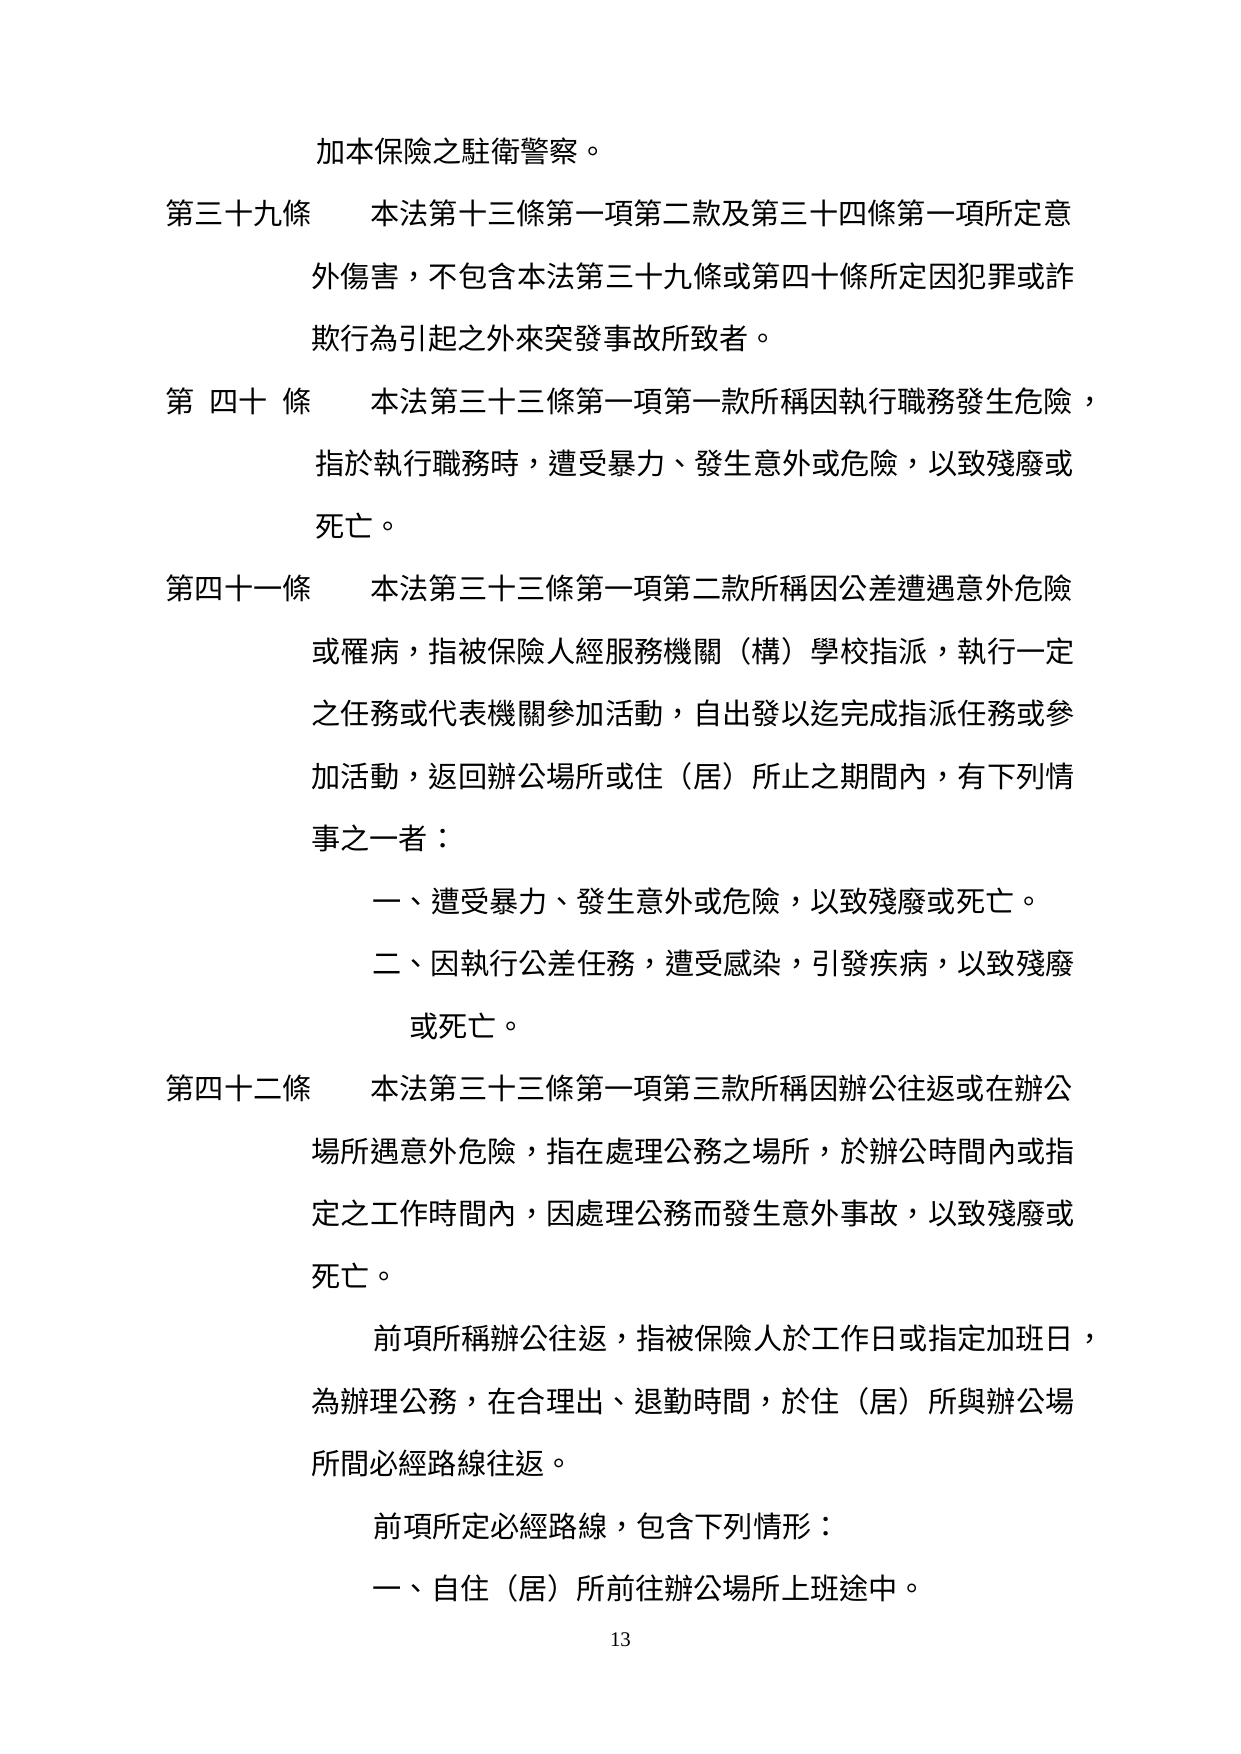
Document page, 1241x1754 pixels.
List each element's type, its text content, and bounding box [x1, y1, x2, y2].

text 一、自住（居）所前往辦公場所上班途中。 [372, 1545, 1075, 1608]
text 第四十二條 本法第三十三條第一項第三款所稱因辦公往返或在辦公場所遇意外危險，指在處理公務之場所，於辦公時間內或指定之工作時間內，因處理公務而發生意外事故，以致殘廢或死亡。 [165, 1045, 1075, 1295]
text 第 四十 條 本法第三十三條第一項第一款所稱因執行職務發生危險，指於執行職務時，遭受暴力、發生意外或危險，以致殘廢或死亡。 [165, 358, 1075, 545]
text 第四十一條 本法第三十三條第一項第二款所稱因公差遭遇意外危險或罹病，指被保險人經服務機關（構）學校指派，執行一定之任務或代表機關參加活動，自出發以迄完成指派任務或參加活動，返回辦公場所或住（居）所止之期間內，有下列情事之一者： [165, 545, 1075, 858]
text 加本保險之駐衛警察。 [316, 108, 1075, 170]
text 第三十九條 本法第十三條第一項第二款及第三十四條第一項所定意外傷害，不包含本法第三十九條或第四十條所定因犯罪或詐欺行為引起之外來突發事故所致者。 [165, 170, 1075, 358]
text 前項所定必經路線，包含下列情形： [311, 1483, 1075, 1545]
text 一、遭受暴力、發生意外或危險，以致殘廢或死亡。 [372, 858, 1075, 920]
text 二、因執行公差任務，遭受感染，引發疾病，以致殘廢或死亡。 [372, 920, 1075, 1045]
text 前項所稱辦公往返，指被保險人於工作日或指定加班日，為辦理公務，在合理出、退勤時間，於住（居）所與辦公場所間必經路線往返。 [311, 1295, 1075, 1483]
